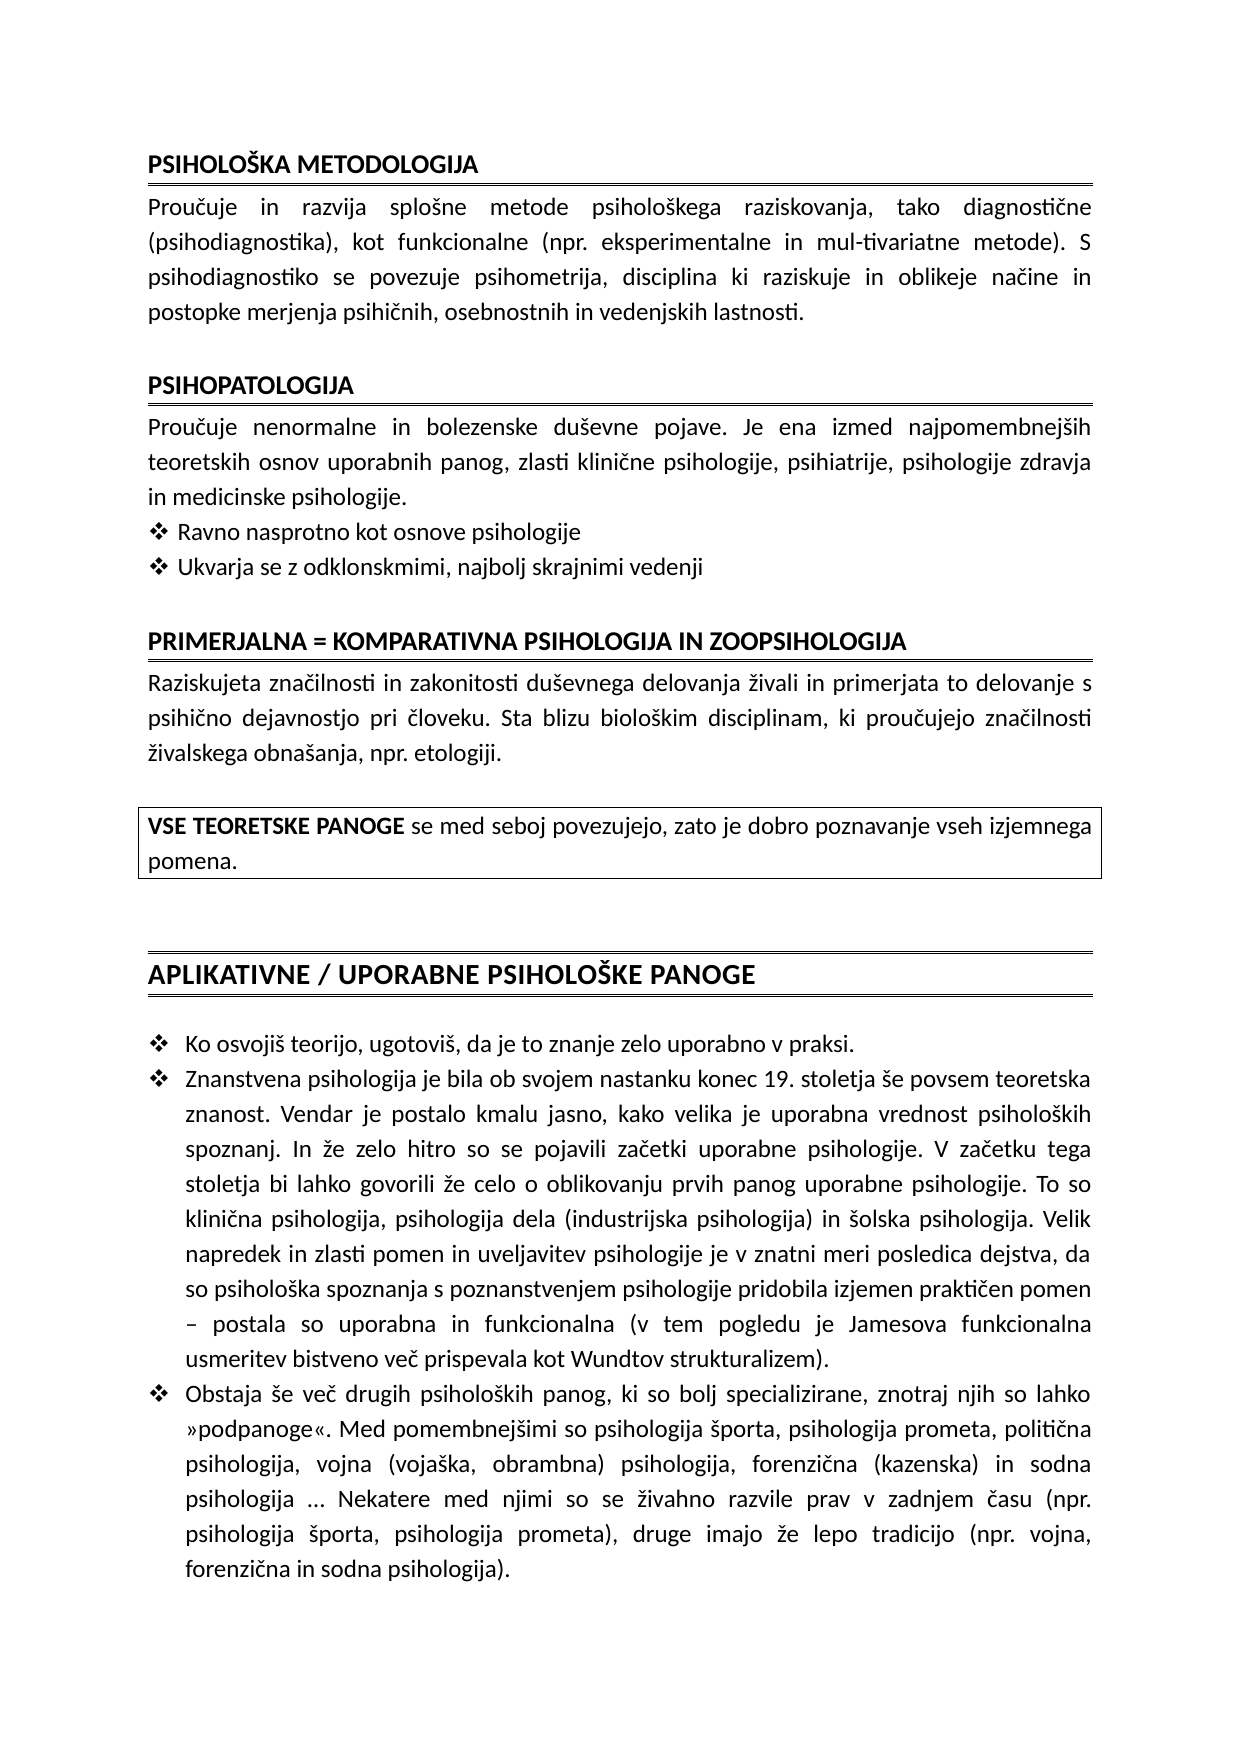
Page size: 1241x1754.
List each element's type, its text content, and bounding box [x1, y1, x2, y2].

subtitle PRIMERJALNA = KOMPARATIVNA PSIHOLOGIJA IN ZOOPSIHOLOGIJA [148, 624, 1093, 659]
list Obstaja še več drugih psiholoških panog, ki so bolj specializirane, znotraj njih so lahko »podpanoge«. Med pomembnejšimi so psihologija športa, psihologija prometa, politična psihologija, vojna (vojaška, obrambna) psihologija, forenzična (kazenska) in sodna psihologija … Nekatere med njimi so se živahno razvile prav v zadnjem času (npr. psihologija športa, psihologija prometa), druge imajo že lepo tradicijo (npr. vojna, forenzična in sodna psihologija). [148, 1378, 1093, 1584]
text VSE TEORETSKE PANOGE se med seboj povezujejo, zato je dobro poznavanje vseh izjemnega pomena. [139, 808, 1101, 878]
list Znanstvena psihologija je bila ob svojem nastanku konec 19. stoletja še povsem teoretska znanost. Vendar je postalo kmalu jasno, kako velika je uporabna vrednost psiholoških spoznanj. In že zelo hitro so se pojavili začetki uporabne psihologije. V začetku tega stoletja bi lahko govorili že celo o oblikovanju prvih panog uporabne psihologije. To so klinična psihologija, psihologija dela (industrijska psihologija) in šolska psihologija. Velik napredek in zlasti pomen in uveljavitev psihologije je v znatni meri posledica dejstva, da so psihološka spoznanja s poznanstvenjem psihologije pridobila izjemen praktičen pomen – postala so uporabna in funkcionalna (v tem pogledu je Jamesova funkcionalna usmeritev bistveno več prispevala kot Wundtov strukturalizem). [148, 1063, 1093, 1374]
subtitle PSIHOLOŠKA METODOLOGIJA [148, 148, 1093, 183]
text Proučuje nenormalne in bolezenske duševne pojave. Je ena izmed najpomembnejših teoretskih osnov uporabnih panog, zlasti klinične psihologije, psihiatrije, psihologije zdravja in medicinske psihologije. [148, 411, 1093, 512]
subtitle PSIHOPATOLOGIJA [148, 368, 1093, 403]
text Proučuje in razvija splošne metode psihološkega raziskovanja, tako diagnostične (psihodiagnostika), kot funkcionalne (npr. eksperimentalne in mul-tivariatne metode). S psihodiagnostiko se povezuje psihometrija, disciplina ki raziskuje in oblikeje načine in postopke merjenja psihičnih, osebnostnih in vedenjskih lastnosti. [148, 191, 1093, 326]
list Ko osvojiš teorijo, ugotoviš, da je to znanje zelo uporabno v praksi. [148, 1028, 1093, 1059]
text Raziskujeta značilnosti in zakonitosti duševnega delovanja živali in primerjata to delovanje s psihično dejavnostjo pri človeku. Sta blizu biološkim disciplinam, ki proučujejo značilnosti živalskega obnašanja, npr. etologiji. [148, 667, 1093, 767]
list Ravno nasprotno kot osnove psihologije [148, 516, 1093, 547]
text APLIKATIVNE / UPORABNE PSIHOLOŠKE PANOGE [148, 954, 1093, 994]
list Ukvarja se z odklonskmimi, najbolj skrajnimi vedenji [148, 551, 1093, 582]
